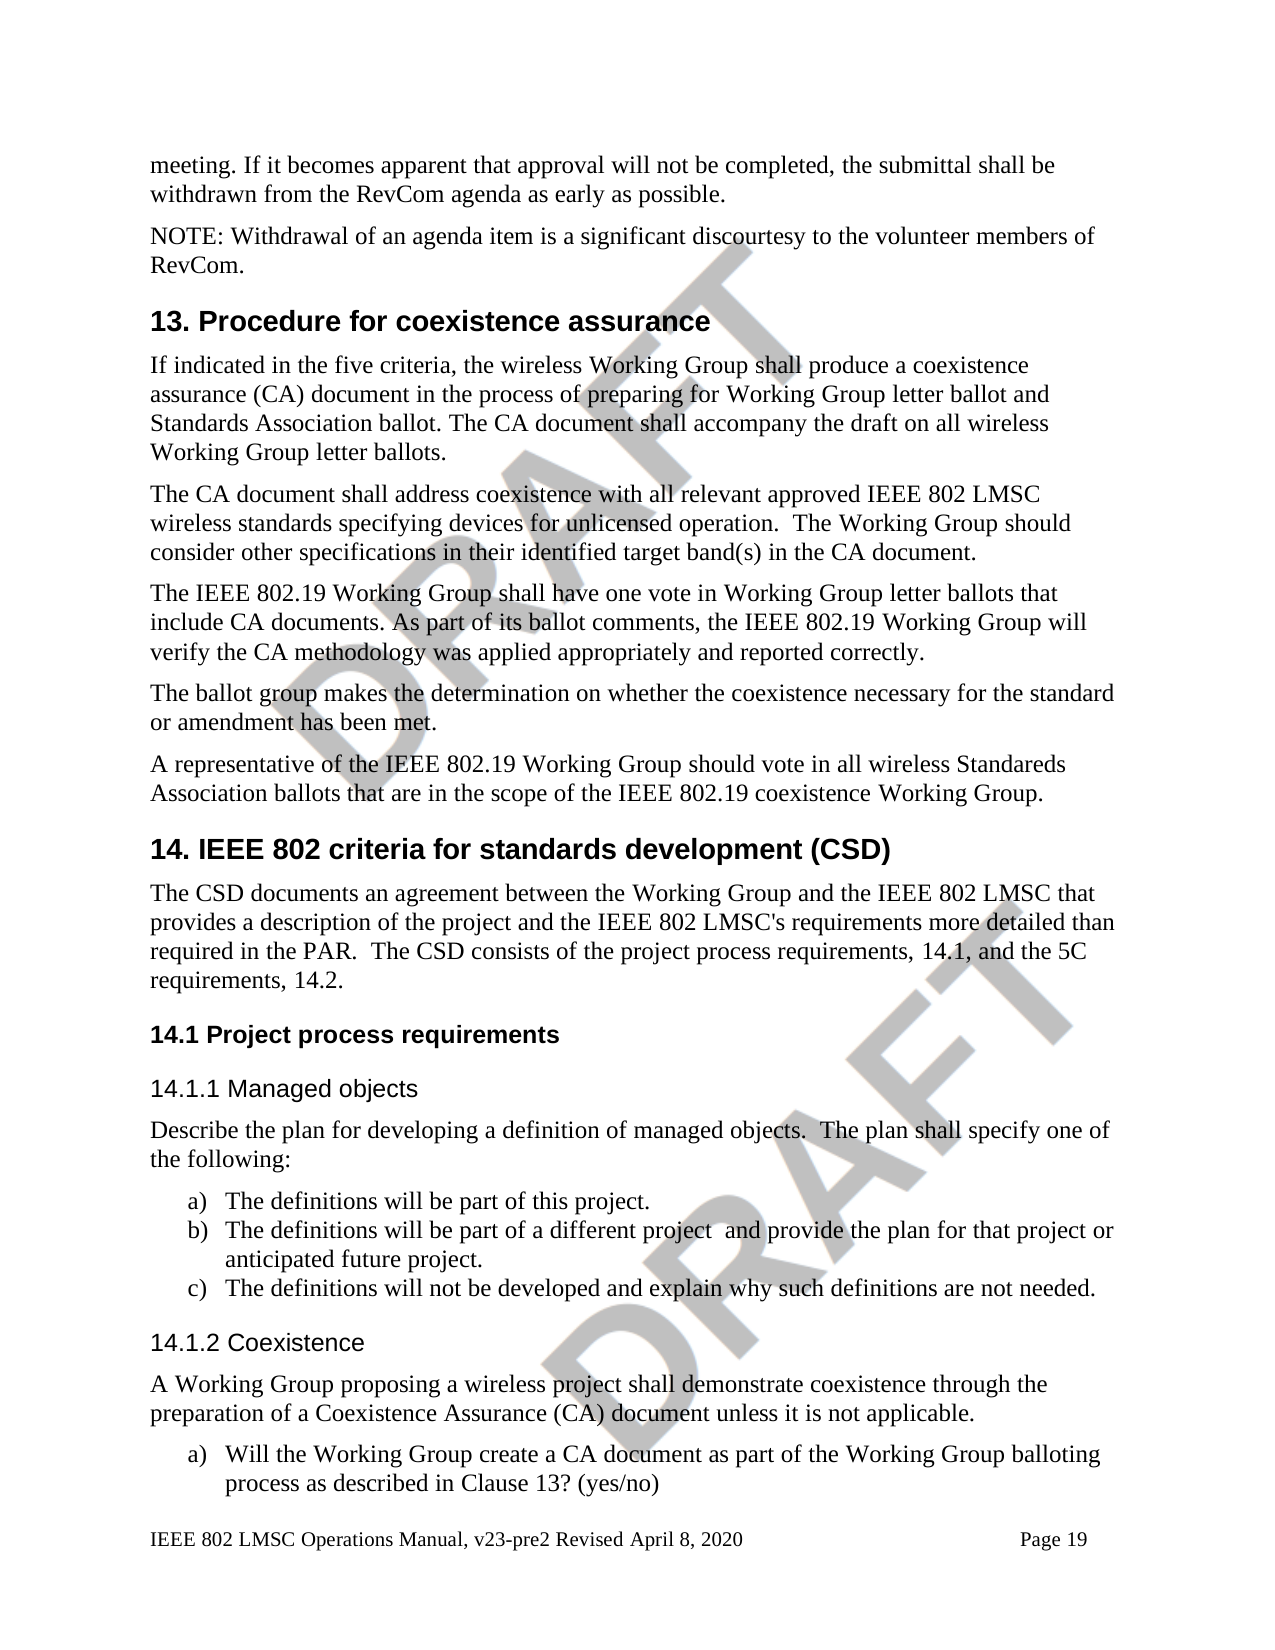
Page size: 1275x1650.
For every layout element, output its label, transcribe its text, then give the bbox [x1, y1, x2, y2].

text If indicated in the five criteria, the wireless Working Group shall produce a coexistence assurance (CA) document in the process of preparing for Working Group letter ballot and Standards Association ballot. The CA document shall accompany the draft on all wireless Working Group letter ballots. [150, 350, 1125, 466]
text The CA document shall address coexistence with all relevant approved IEEE 802 LMSC wireless standards specifying devices for unlicensed operation. The Working Group should consider other specifications in their identified target band(s) in the CA document. [150, 478, 1125, 566]
text The IEEE 802.19 Working Group shall have one vote in Working Group letter ballots that include CA documents. As part of its ballot comments, the IEEE 802.19 Working Group will verify the CA methodology was applied appropriately and reported correctly. [150, 578, 1125, 665]
text A Working Group proposing a wireless project shall demonstrate coexistence through the preparation of a Coexistence Assurance (CA) document unless it is not applicable. [150, 1368, 1125, 1427]
subtitle Managed objects [150, 1074, 1125, 1103]
list Will the Working Group create a CA document as part of the Working Group balloting process as described in Clause 13? (yes/no) [187, 1439, 1125, 1497]
text A representative of the IEEE 802.19 Working Group should vote in all wireless Standareds Association ballots that are in the scope of the IEEE 802.19 coexistence Working Group. [150, 748, 1125, 807]
list The definitions will be part of a different project and provide the plan for that project or anticipated future project. [187, 1215, 1125, 1273]
text NOTE: Withdrawal of an agenda item is a significant discourtesy to the volunteer members of RevCom. [150, 221, 1125, 279]
text Describe the plan for developing a definition of managed objects. The plan shall specify one of the following: [150, 1115, 1125, 1173]
text The CSD documents an agreement between the Working Group and the IEEE 802 LMSC that provides a description of the project and the IEEE 802 LMSC's requirements more detailed than required in the PAR. The CSD consists of the project process requirements, 14.1, and the 5C requirements, 14.2. [150, 878, 1125, 994]
subtitle Project process requirements [150, 1019, 1125, 1048]
list The definitions will be part of this project. [187, 1186, 1125, 1215]
subtitle Coexistence [150, 1327, 1125, 1357]
subtitle IEEE 802 criteria for standards development (CSD) [150, 832, 1125, 866]
subtitle Procedure for coexistence assurance [150, 304, 1125, 338]
list The definitions will not be developed and explain why such definitions are not needed. [187, 1273, 1125, 1302]
picture [149, 74, 1125, 1575]
text The ballot group makes the determination on whether the coexistence necessary for the standard or amendment has been met. [150, 678, 1125, 736]
text meeting. If it becomes apparent that approval will not be completed, the submittal shall be withdrawn from the RevCom agenda as early as possible. [150, 150, 1125, 208]
